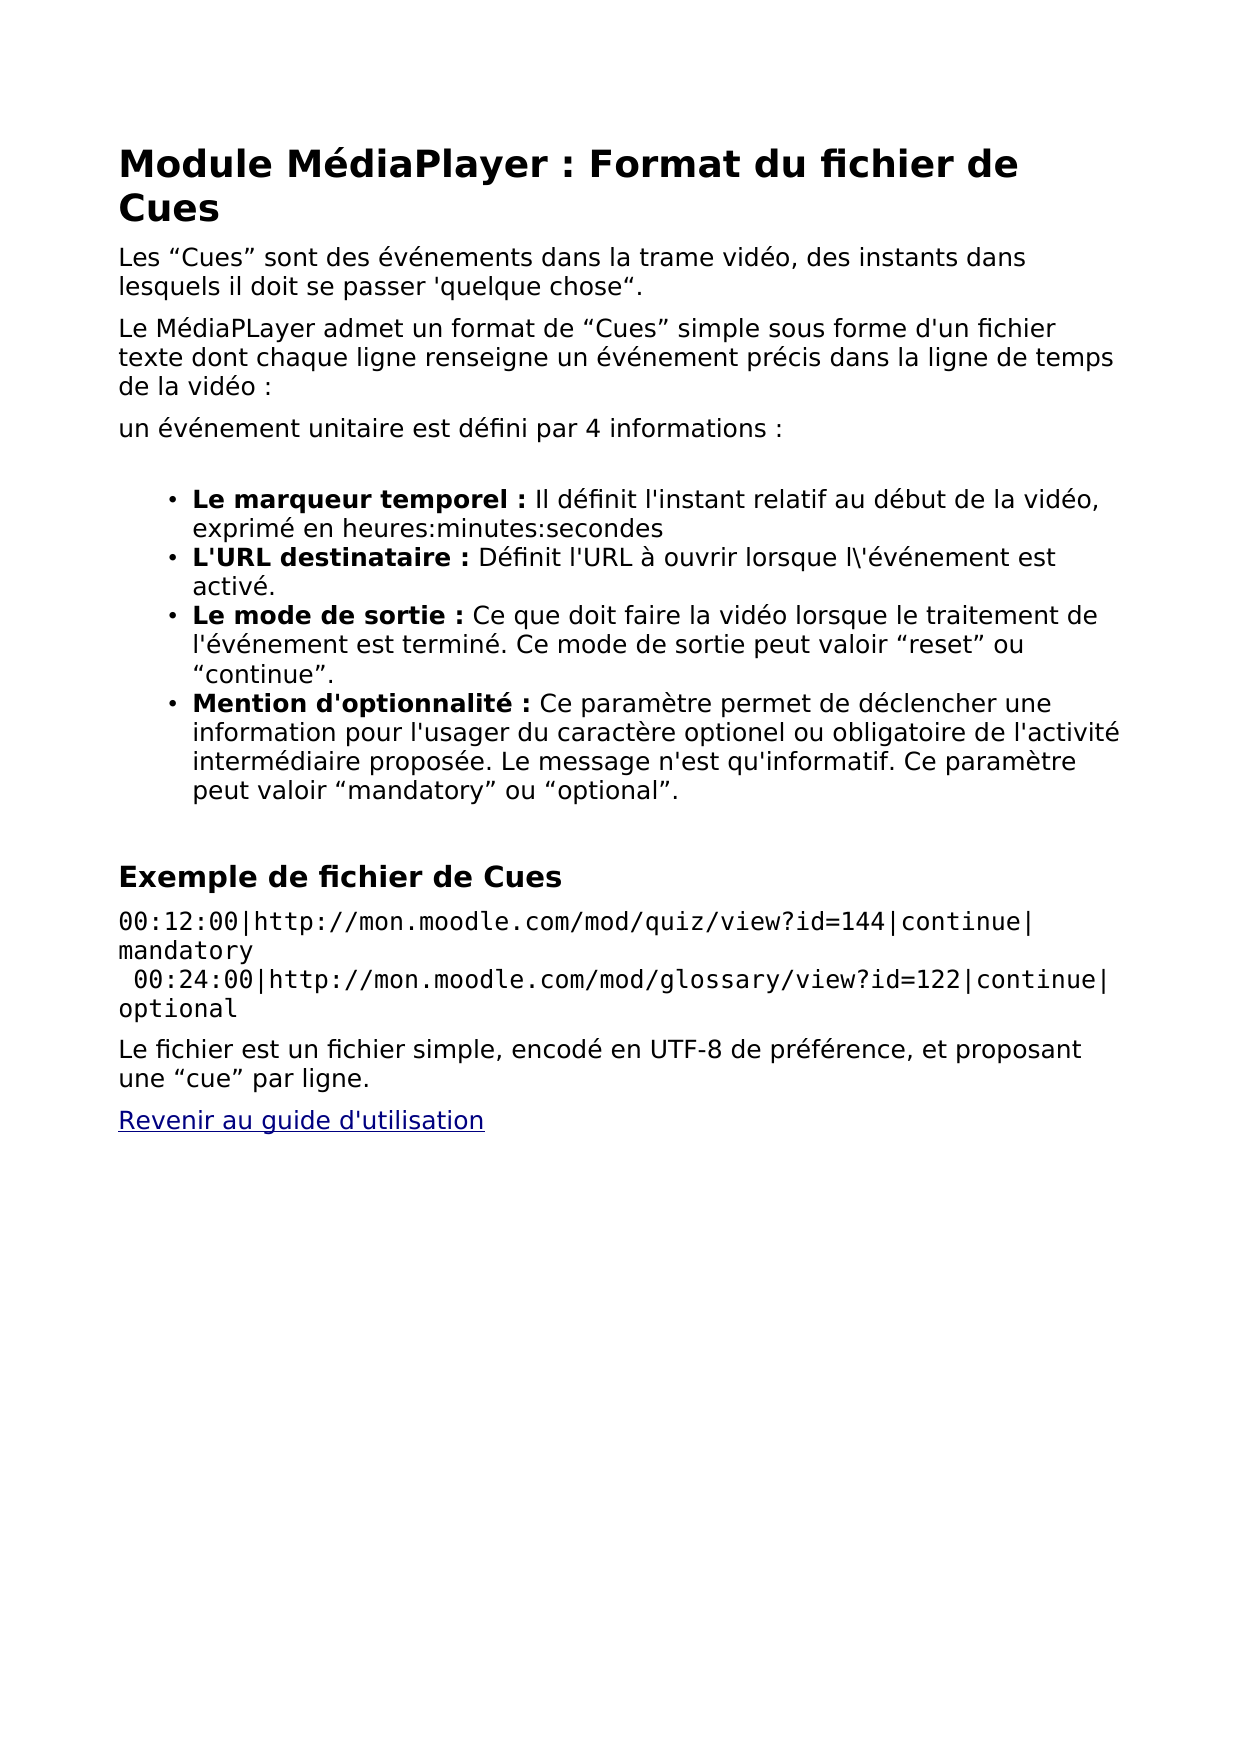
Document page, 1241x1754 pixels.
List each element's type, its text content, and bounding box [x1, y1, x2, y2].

text Le MédiaPLayer admet un format de “Cues” simple sous forme d'un fichier texte dont chaque ligne renseigne un événement précis dans la ligne de temps de la vidéo : [118, 314, 1122, 401]
list Mention d'optionnalité : Ce paramètre permet de déclencher une information pour l'usager du caractère optionel ou obligatoire de l'activité intermédiaire proposée. Le message n'est qu'informatif. Ce paramètre peut valoir “mandatory” ou “optional”. [177, 689, 1122, 806]
text Revenir au guide d'utilisation [118, 1106, 1122, 1135]
text un événement unitaire est défini par 4 informations : [118, 414, 1122, 443]
list Le mode de sortie : Ce que doit faire la vidéo lorsque le traitement de l'événement est terminé. Ce mode de sortie peut valoir “reset” ou “continue”. [177, 602, 1122, 689]
text Les “Cues” sont des événements dans la trame vidéo, des instants dans lesquels il doit se passer 'quelque chose“. [118, 243, 1122, 301]
subtitle Module MédiaPlayer : Format du fichier de Cues [118, 143, 1122, 230]
text Le fichier est un fichier simple, encodé en UTF-8 de préférence, et proposant une “cue” par ligne. [118, 1035, 1122, 1093]
list Le marqueur temporel : Il définit l'instant relatif au début de la vidéo, exprimé en heures:minutes:secondes [177, 485, 1122, 543]
text 00:12:00|http://mon.moodle.com/mod/quiz/view?id=144|continue|mandatory 00:24:00|http://mon.moodle.com/mod/glossary/view?id=122|continue|optional [118, 907, 1122, 1023]
list L'URL destinataire : Définit l'URL à ouvrir lorsque l\'événement est activé. [177, 543, 1122, 602]
subtitle Exemple de fichier de Cues [118, 860, 1122, 894]
